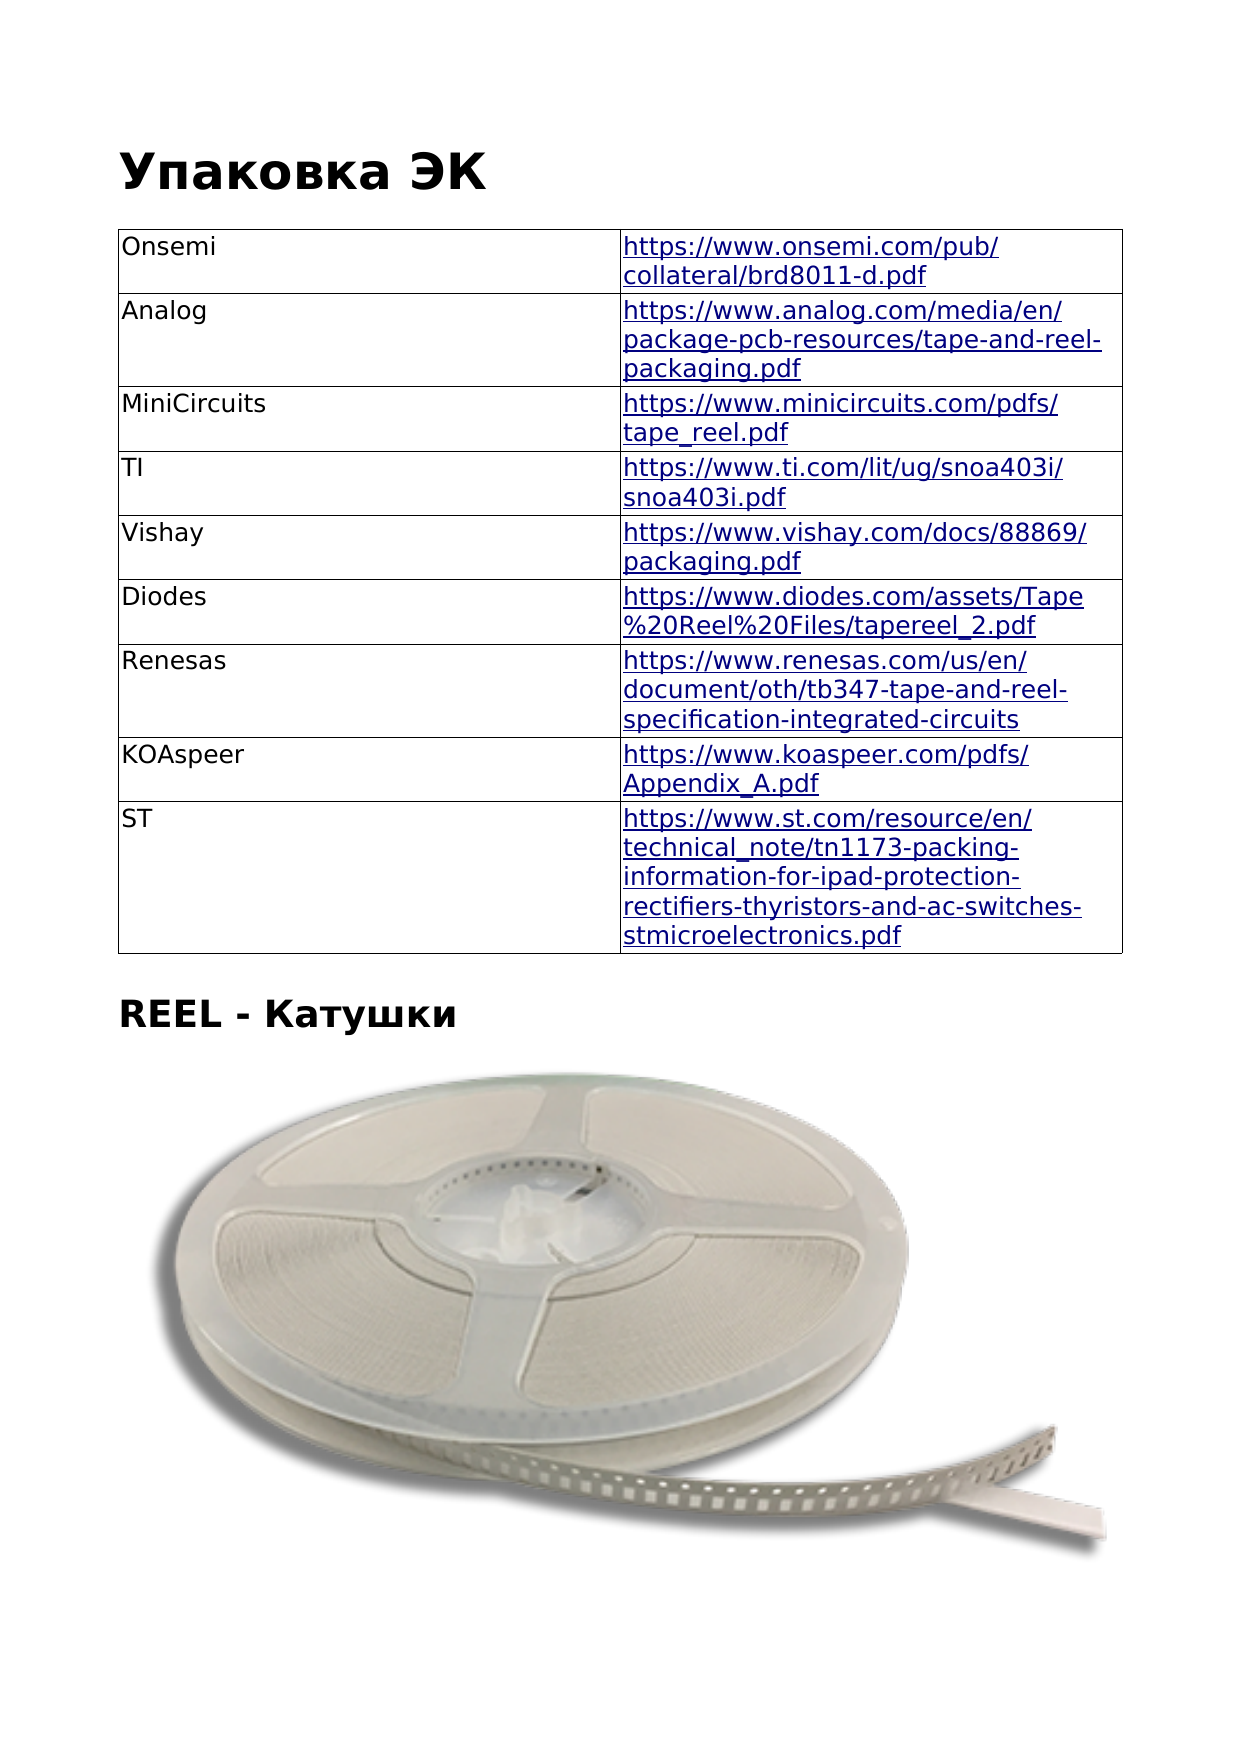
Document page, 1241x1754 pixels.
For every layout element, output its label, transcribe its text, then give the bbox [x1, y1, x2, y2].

table_cell MiniCircuits [119, 387, 620, 451]
table_cell https://www.ti.com/lit/ug/snoa403i/snoa403i.pdf [621, 452, 1122, 515]
table_cell https://www.st.com/resource/en/technical_note/tn1173-packing-information-for-ipad-protection-rectifiers-thyristors-and-ac-switches-stmicroelectronics.pdf [621, 802, 1122, 953]
table_cell Renesas [119, 645, 620, 737]
table_cell Diodes [119, 580, 620, 643]
table_header https://www.onsemi.com/pub/collateral/brd8011-d.pdf [621, 230, 1122, 293]
table_cell https://www.analog.com/media/en/package-pcb-resources/tape-and-reel-packaging.pdf [621, 294, 1122, 386]
table_cell https://www.minicircuits.com/pdfs/tape_reel.pdf [621, 387, 1122, 451]
subtitle Упаковка ЭК [118, 143, 1122, 201]
table_cell https://www.diodes.com/assets/Tape%20Reel%20Files/tapereel_2.pdf [621, 580, 1122, 643]
table_cell KOAspeer [119, 738, 620, 801]
table_header Onsemi [119, 230, 620, 293]
table_cell https://www.renesas.com/us/en/document/oth/tb347-tape-and-reel-specification-integrated-circuits [621, 645, 1122, 737]
subtitle REEL - Катушки [118, 993, 1122, 1036]
picture [118, 1048, 1123, 1602]
table_cell Analog [119, 294, 620, 386]
table_cell https://www.vishay.com/docs/88869/packaging.pdf [621, 516, 1122, 579]
table_cell ST [119, 802, 620, 953]
table_cell TI [119, 452, 620, 515]
table_cell Vishay [119, 516, 620, 579]
table_cell https://www.koaspeer.com/pdfs/Appendix_A.pdf [621, 738, 1122, 801]
